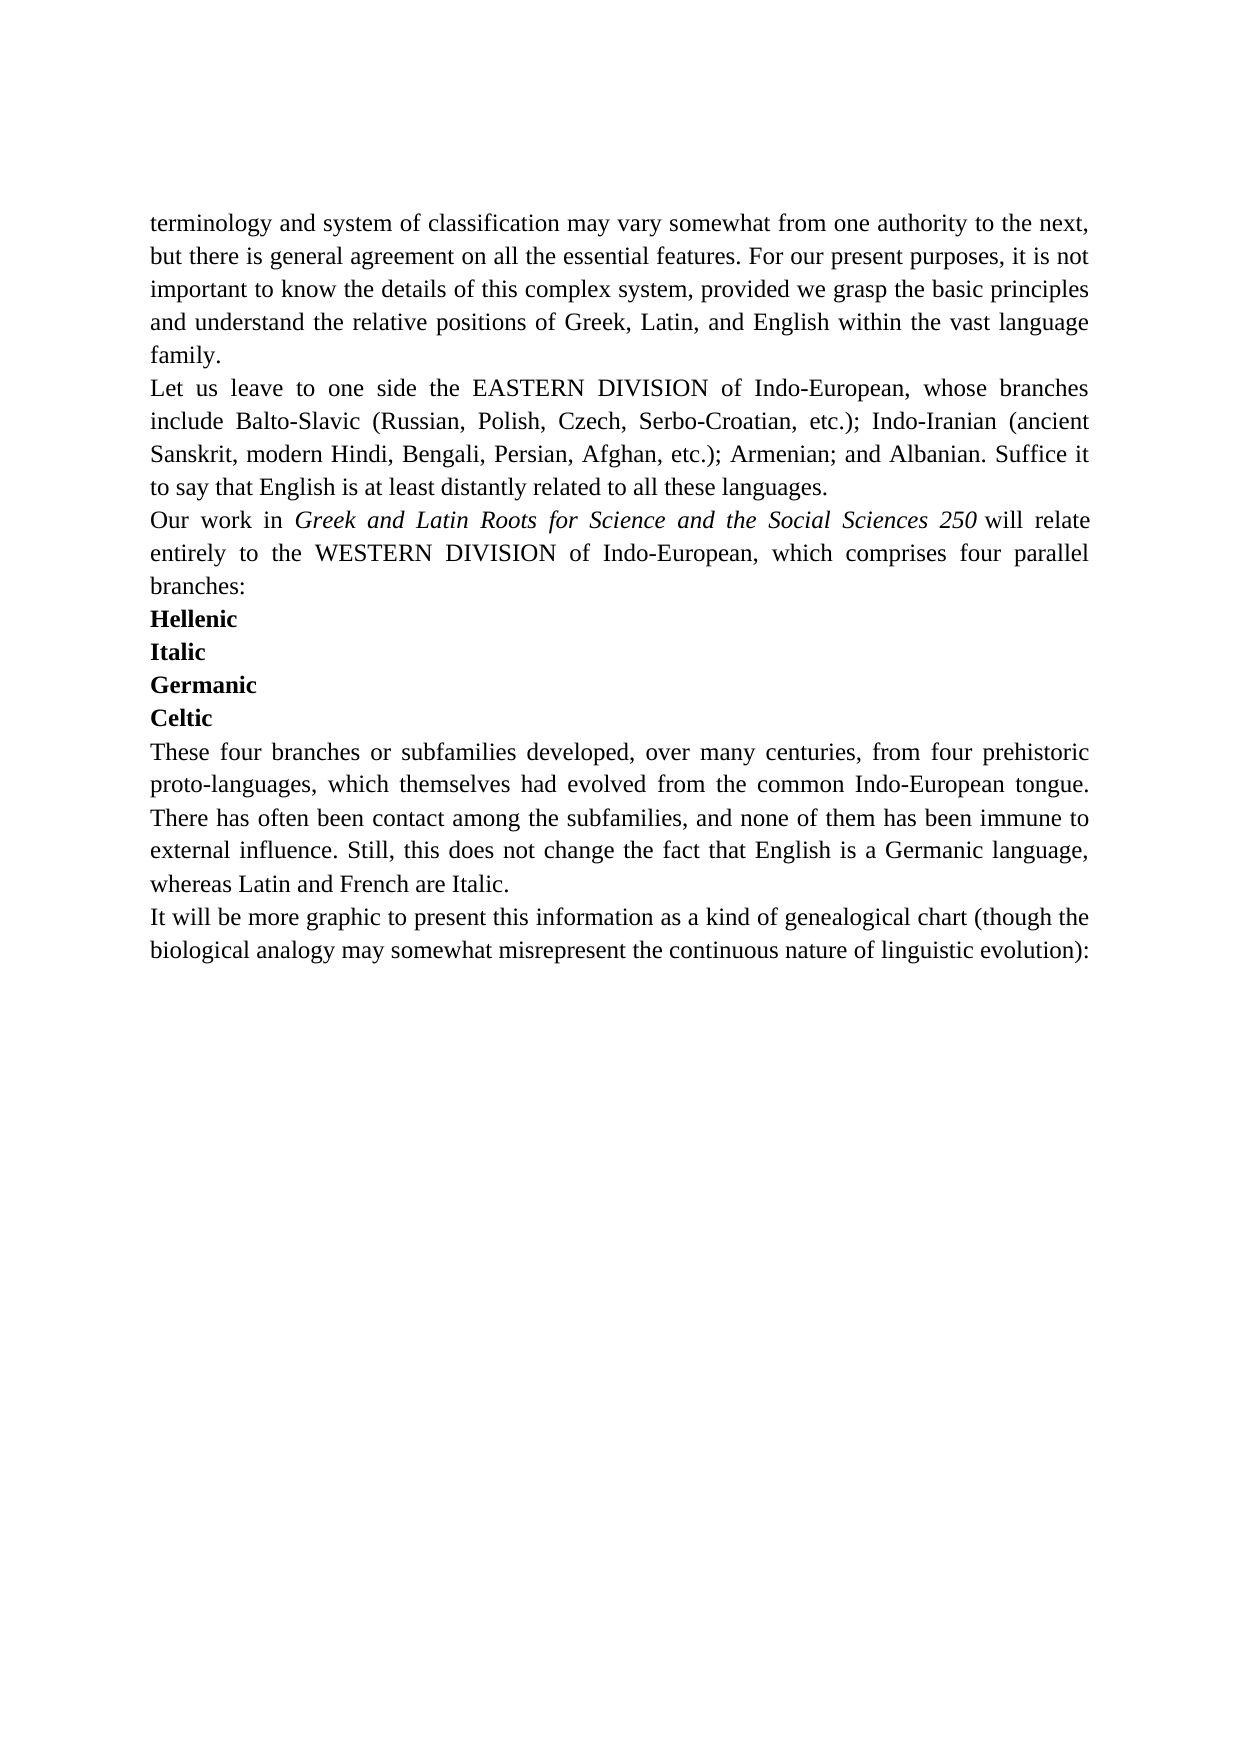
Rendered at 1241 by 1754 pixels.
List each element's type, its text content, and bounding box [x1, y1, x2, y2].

table_cell 4. Celtic: [150, 704, 1090, 737]
text It will be more graphic to present this information as a kind of genealogical chart (though the biological analogy may somewhat misrepresent the continuous nature of linguistic evolution): [150, 902, 1090, 963]
table_cell 2. Italic: [150, 638, 1090, 671]
text Our work in Greek and Latin Roots for Science and the Social Sciences 250 will relate entirely to the WESTERN DIVISION of Indo-European, which comprises four parallel branches: [150, 505, 1090, 600]
text Let us leave to one side the EASTERN DIVISION of Indo-European, whose branches include Balto-Slavic (Russian, Polish, Czech, Serbo-Croatian, etc.); Indo-Iranian (ancient Sanskrit, modern Hindi, Bengali, Persian, Afghan, etc.); Armenian; and Albanian. Suffice it to say that English is at least distantly related to all these languages. [150, 373, 1090, 501]
text terminology and system of classification may vary somewhat from one authority to the next, but there is general agreement on all the essential features. For our present purposes, it is not important to know the details of this complex system, provided we grasp the basic principles and understand the relative positions of Greek, Latin, and English within the vast language family. [150, 208, 1090, 369]
text These four branches or subfamilies developed, over many centuries, from four prehistoric proto-languages, which themselves had evolved from the common Indo-European tongue. There has often been contact among the subfamilies, and none of them has been immune to external influence. Still, this does not change the fact that English is a Germanic language, whereas Latin and French are Italic. [150, 737, 1090, 897]
table_cell 3. Germanic: [150, 671, 1090, 703]
table_header 1. Hellenic: [150, 605, 1090, 637]
